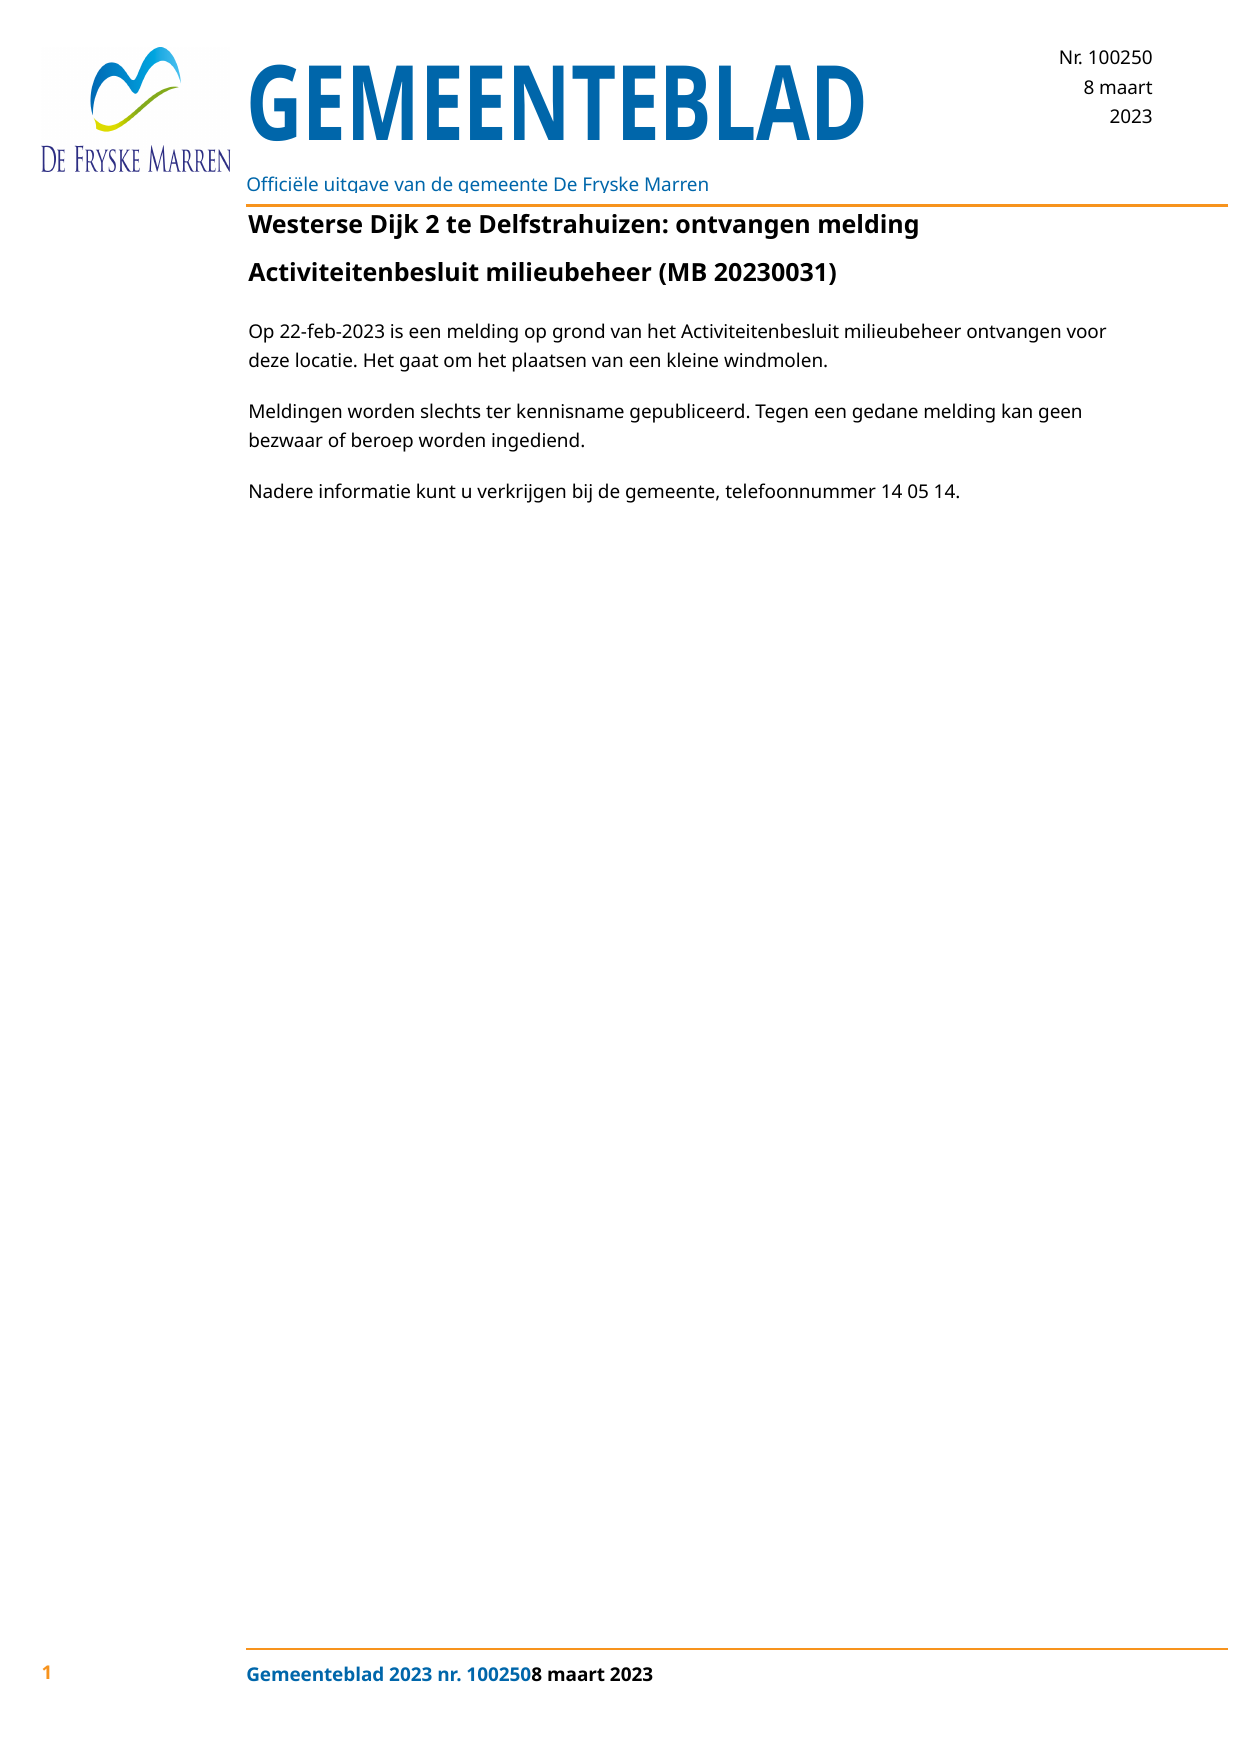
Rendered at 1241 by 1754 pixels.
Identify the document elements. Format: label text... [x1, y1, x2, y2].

text Op 22-feb-2023 is een melding op grond van het Activiteitenbesluit milieubeheer ontvangen voor deze locatie. Het gaat om het plaatsen van een kleine windmolen. [248, 318, 1152, 373]
text Nadere informatie kunt u verkrijgen bij de gemeente, telefoonnummer 14 05 14. [248, 478, 1152, 504]
picture [41, 47, 231, 172]
text Westerse Dijk 2 te Delfstrahuizen: ontvangen melding Activiteitenbesluit milieubeheer (MB 20230031) [248, 207, 1152, 288]
text Meldingen worden slechts ter kennisname gepubliceerd. Tegen een gedane melding kan geen bezwaar of beroep worden ingediend. [248, 398, 1152, 453]
